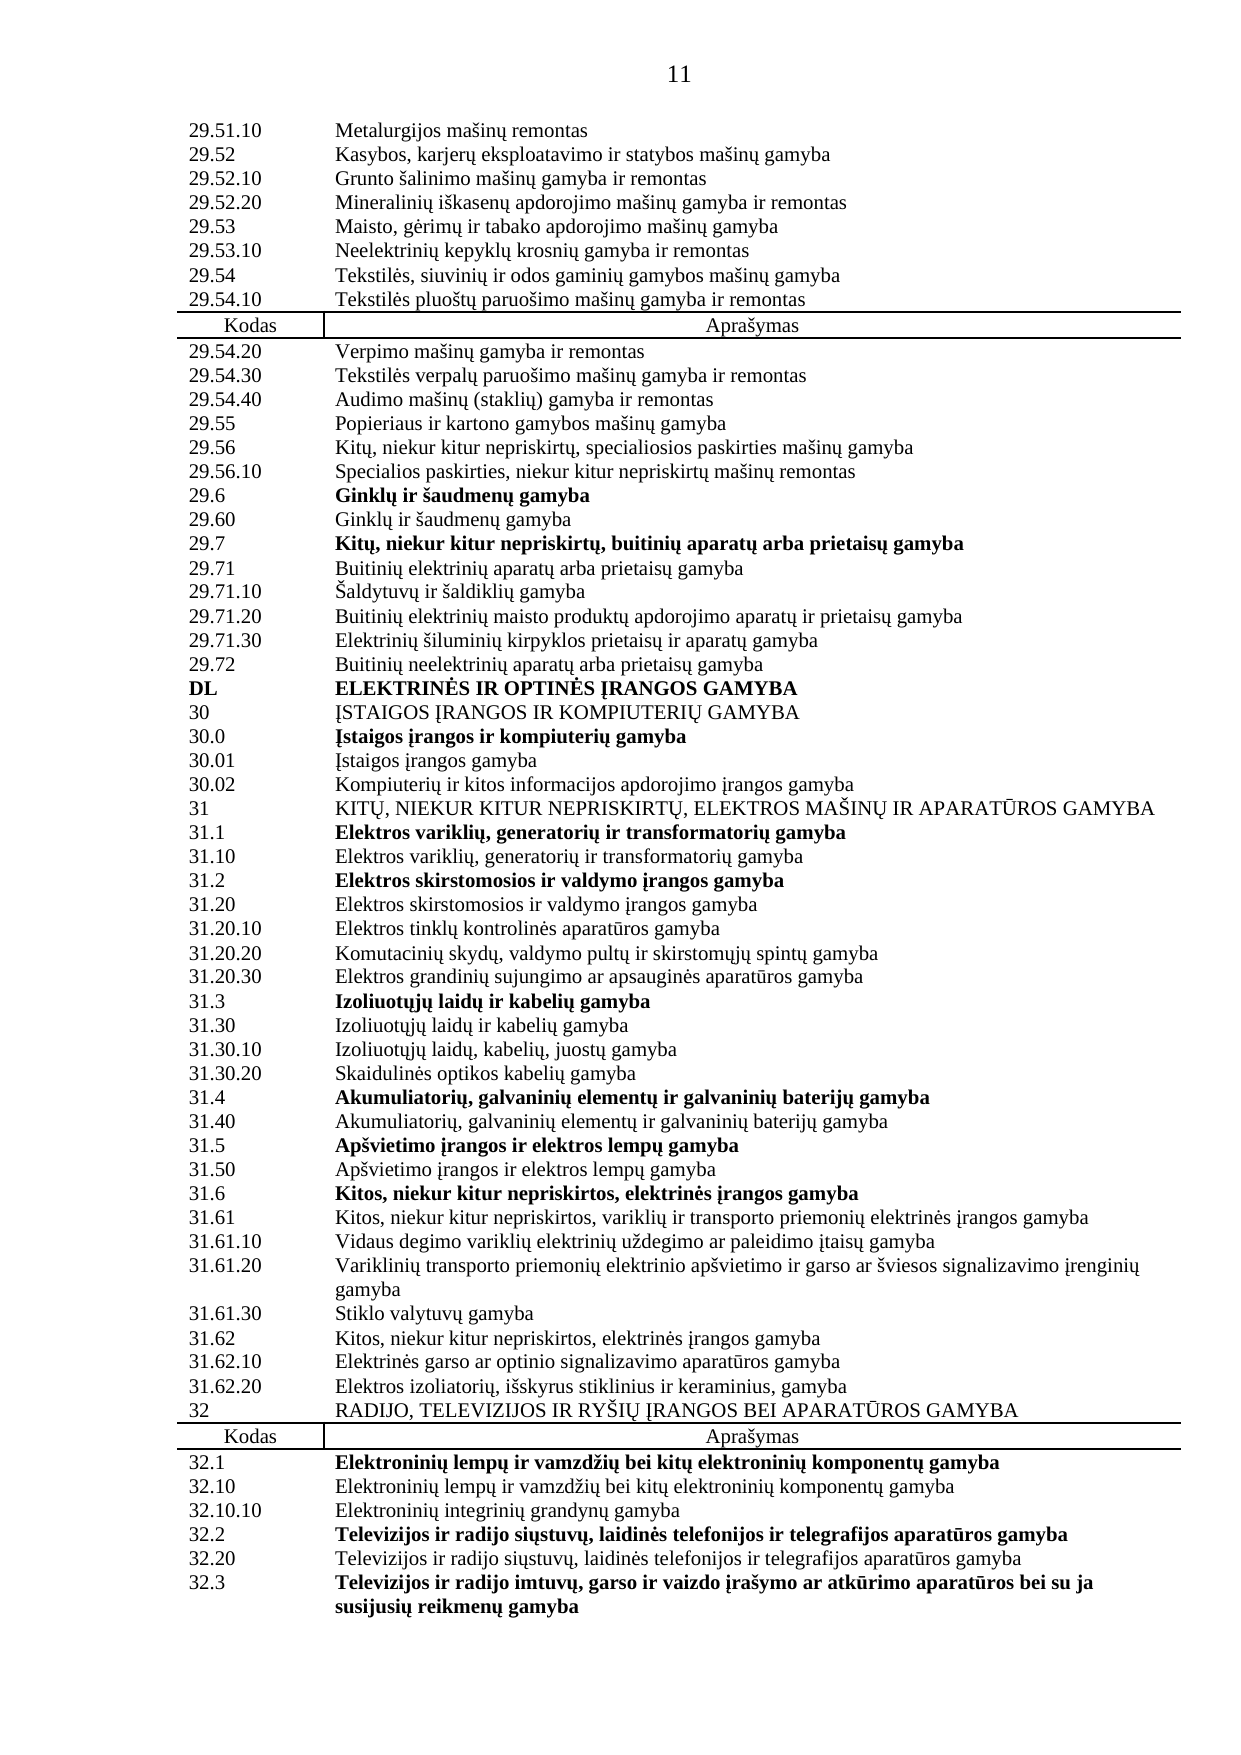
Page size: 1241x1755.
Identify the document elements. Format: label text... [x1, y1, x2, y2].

table_cell Elektrinių šiluminių kirpyklos prietaisų ir aparatų gamyba [324, 628, 1181, 652]
table_cell 31.40 [177, 1109, 323, 1133]
table_cell Buitinių elektrinių aparatų arba prietaisų gamyba [324, 555, 1181, 579]
table_cell 29.54.10 [177, 287, 323, 311]
table_cell 29.53 [177, 214, 323, 238]
table_cell 31.61.30 [177, 1301, 323, 1325]
table_cell Televizijos ir radijo imtuvų, garso ir vaizdo įrašymo ar atkūrimo aparatūros bei su ja susijusių reikmenų gamyba [324, 1570, 1181, 1618]
table_cell 31.30.20 [177, 1061, 323, 1085]
table_cell Verpimo mašinų gamyba ir remontas [324, 339, 1181, 363]
table_cell 29.56.10 [177, 459, 323, 483]
table_cell 29.54.30 [177, 363, 323, 387]
table_cell Neelektrinių kepyklų krosnių gamyba ir remontas [324, 239, 1181, 262]
table_cell 31.1 [177, 820, 323, 844]
table_cell Stiklo valytuvų gamyba [324, 1301, 1181, 1325]
table_cell DL [177, 676, 323, 700]
table_cell Skaidulinės optikos kabelių gamyba [324, 1061, 1181, 1085]
table_cell Kitos, niekur kitur nepriskirtos, variklių ir transporto priemonių elektrinės įrangos gamyba [324, 1205, 1181, 1229]
table_cell Tekstilės verpalų paruošimo mašinų gamyba ir remontas [324, 363, 1181, 387]
table_cell Elektros variklių, generatorių ir transformatorių gamyba [324, 820, 1181, 844]
table_cell Kasybos, karjerų eksploatavimo ir statybos mašinų gamyba [324, 142, 1181, 166]
table_cell 31.20.10 [177, 916, 323, 940]
table_cell 32.10 [177, 1474, 323, 1498]
table_cell 32.20 [177, 1546, 323, 1570]
table_cell 32.1 [177, 1450, 323, 1474]
table_cell ĮSTAIGOS ĮRANGOS IR KOMPIUTERIŲ GAMYBA [324, 700, 1181, 724]
table_cell Kodas [177, 313, 323, 337]
table_cell KITŲ, NIEKUR KITUR NEPRISKIRTŲ, ELEKTROS MAŠINŲ IR APARATŪROS GAMYBA [324, 796, 1181, 820]
table_cell 29.54.20 [177, 339, 323, 363]
table_cell Buitinių neelektrinių aparatų arba prietaisų gamyba [324, 652, 1181, 676]
table_cell Grunto šalinimo mašinų gamyba ir remontas [324, 166, 1181, 190]
table_cell 29.60 [177, 507, 323, 531]
table_cell 31 [177, 796, 323, 820]
table_cell 31.10 [177, 844, 323, 868]
table_cell Buitinių elektrinių maisto produktų apdorojimo aparatų ir prietaisų gamyba [324, 604, 1181, 628]
table_cell 32.2 [177, 1522, 323, 1546]
table_cell Televizijos ir radijo siųstuvų, laidinės telefonijos ir telegrafijos aparatūros gamyba [324, 1522, 1181, 1546]
table_cell 29.72 [177, 652, 323, 676]
table_cell Elektros skirstomosios ir valdymo įrangos gamyba [324, 892, 1181, 916]
table_cell 31.20 [177, 892, 323, 916]
table_cell 31.5 [177, 1133, 323, 1157]
table_cell 29.54 [177, 263, 323, 287]
table_cell 31.30.10 [177, 1037, 323, 1061]
table_cell Televizijos ir radijo siųstuvų, laidinės telefonijos ir telegrafijos aparatūros gamyba [324, 1546, 1181, 1570]
table_cell 29.71.10 [177, 580, 323, 603]
table_cell 29.51.10 [177, 118, 323, 142]
table_cell Ginklų ir šaudmenų gamyba [324, 483, 1181, 507]
table_cell Specialios paskirties, niekur kitur nepriskirtų mašinų remontas [324, 459, 1181, 483]
table_cell Izoliuotųjų laidų ir kabelių gamyba [324, 1013, 1181, 1037]
table_cell 31.30 [177, 1013, 323, 1037]
table_cell 31.62.10 [177, 1350, 323, 1373]
table_cell 31.62.20 [177, 1374, 323, 1398]
table_cell Popieriaus ir kartono gamybos mašinų gamyba [324, 411, 1181, 435]
table_cell 29.7 [177, 531, 323, 555]
table_cell Kompiuterių ir kitos informacijos apdorojimo įrangos gamyba [324, 772, 1181, 796]
table_cell Tekstilės, siuvinių ir odos gaminių gamybos mašinų gamyba [324, 263, 1181, 287]
table_cell Elektros grandinių sujungimo ar apsauginės aparatūros gamyba [324, 965, 1181, 988]
table_cell RADIJO, TELEVIZIJOS IR RYŠIŲ ĮRANGOS BEI APARATŪROS GAMYBA [324, 1398, 1181, 1422]
table_cell Metalurgijos mašinų remontas [324, 118, 1181, 142]
table_cell Akumuliatorių, galvaninių elementų ir galvaninių baterijų gamyba [324, 1109, 1181, 1133]
table_cell Ginklų ir šaudmenų gamyba [324, 507, 1181, 531]
table_cell Kitų, niekur kitur nepriskirtų, buitinių aparatų arba prietaisų gamyba [324, 531, 1181, 555]
table_cell Audimo mašinų (staklių) gamyba ir remontas [324, 387, 1181, 411]
table_cell 31.61.20 [177, 1253, 323, 1301]
table_cell ELEKTRINĖS IR OPTINĖS ĮRANGOS GAMYBA [324, 676, 1181, 700]
table_cell Elektros tinklų kontrolinės aparatūros gamyba [324, 916, 1181, 940]
table_cell 29.6 [177, 483, 323, 507]
table_cell 31.3 [177, 989, 323, 1013]
table_cell 32.3 [177, 1570, 323, 1618]
table_cell Įstaigos įrangos gamyba [324, 748, 1181, 772]
table_cell 31.6 [177, 1181, 323, 1205]
table_cell 31.61 [177, 1205, 323, 1229]
table_cell 30.02 [177, 772, 323, 796]
table_cell 30.0 [177, 724, 323, 748]
table_cell 29.71.20 [177, 604, 323, 628]
table_cell Aprašymas [325, 313, 1181, 337]
table_cell Elektros izoliatorių, išskyrus stiklinius ir keraminius, gamyba [324, 1374, 1181, 1398]
table_cell 32.10.10 [177, 1498, 323, 1522]
table_cell 31.50 [177, 1157, 323, 1181]
table_cell Maisto, gėrimų ir tabako apdorojimo mašinų gamyba [324, 214, 1181, 238]
table_cell Kitų, niekur kitur nepriskirtų, specialiosios paskirties mašinų gamyba [324, 435, 1181, 459]
table_cell Aprašymas [325, 1424, 1181, 1448]
table_cell Elektroninių lempų ir vamzdžių bei kitų elektroninių komponentų gamyba [324, 1474, 1181, 1498]
table_cell Kodas [177, 1424, 323, 1448]
table_cell 29.71 [177, 555, 323, 579]
table_cell 31.20.20 [177, 940, 323, 964]
table_cell Elektroninių integrinių grandynų gamyba [324, 1498, 1181, 1522]
table_cell Elektros skirstomosios ir valdymo įrangos gamyba [324, 868, 1181, 892]
table_cell 29.53.10 [177, 239, 323, 262]
table_cell 31.20.30 [177, 965, 323, 988]
table_cell 29.52.10 [177, 166, 323, 190]
table_cell Akumuliatorių, galvaninių elementų ir galvaninių baterijų gamyba [324, 1085, 1181, 1109]
table_cell Elektrinės garso ar optinio signalizavimo aparatūros gamyba [324, 1350, 1181, 1373]
table_cell 30 [177, 700, 323, 724]
table_cell Apšvietimo įrangos ir elektros lempų gamyba [324, 1133, 1181, 1157]
table_cell Mineralinių iškasenų apdorojimo mašinų gamyba ir remontas [324, 190, 1181, 214]
table_cell Įstaigos įrangos ir kompiuterių gamyba [324, 724, 1181, 748]
table_cell 31.2 [177, 868, 323, 892]
table_cell 31.62 [177, 1325, 323, 1349]
table_cell Variklinių transporto priemonių elektrinio apšvietimo ir garso ar šviesos signalizavimo įrenginių gamyba [324, 1253, 1181, 1301]
table_cell Izoliuotųjų laidų, kabelių, juostų gamyba [324, 1037, 1181, 1061]
table_cell 29.52.20 [177, 190, 323, 214]
table_cell Izoliuotųjų laidų ir kabelių gamyba [324, 989, 1181, 1013]
table_cell 29.54.40 [177, 387, 323, 411]
table_cell Tekstilės pluoštų paruošimo mašinų gamyba ir remontas [324, 287, 1181, 311]
table_cell 31.61.10 [177, 1229, 323, 1253]
table_cell 32 [177, 1398, 323, 1422]
table_cell Šaldytuvų ir šaldiklių gamyba [324, 580, 1181, 603]
table_cell 31.4 [177, 1085, 323, 1109]
table_cell 29.56 [177, 435, 323, 459]
table_cell Elektroninių lempų ir vamzdžių bei kitų elektroninių komponentų gamyba [324, 1450, 1181, 1474]
table_cell Komutacinių skydų, valdymo pultų ir skirstomųjų spintų gamyba [324, 940, 1181, 964]
table_cell 29.71.30 [177, 628, 323, 652]
table_cell Apšvietimo įrangos ir elektros lempų gamyba [324, 1157, 1181, 1181]
table_cell 29.55 [177, 411, 323, 435]
table_cell Elektros variklių, generatorių ir transformatorių gamyba [324, 844, 1181, 868]
table_cell Kitos, niekur kitur nepriskirtos, elektrinės įrangos gamyba [324, 1181, 1181, 1205]
table_cell Kitos, niekur kitur nepriskirtos, elektrinės įrangos gamyba [324, 1325, 1181, 1349]
table_cell 30.01 [177, 748, 323, 772]
table_cell Vidaus degimo variklių elektrinių uždegimo ar paleidimo įtaisų gamyba [324, 1229, 1181, 1253]
table_cell 29.52 [177, 142, 323, 166]
